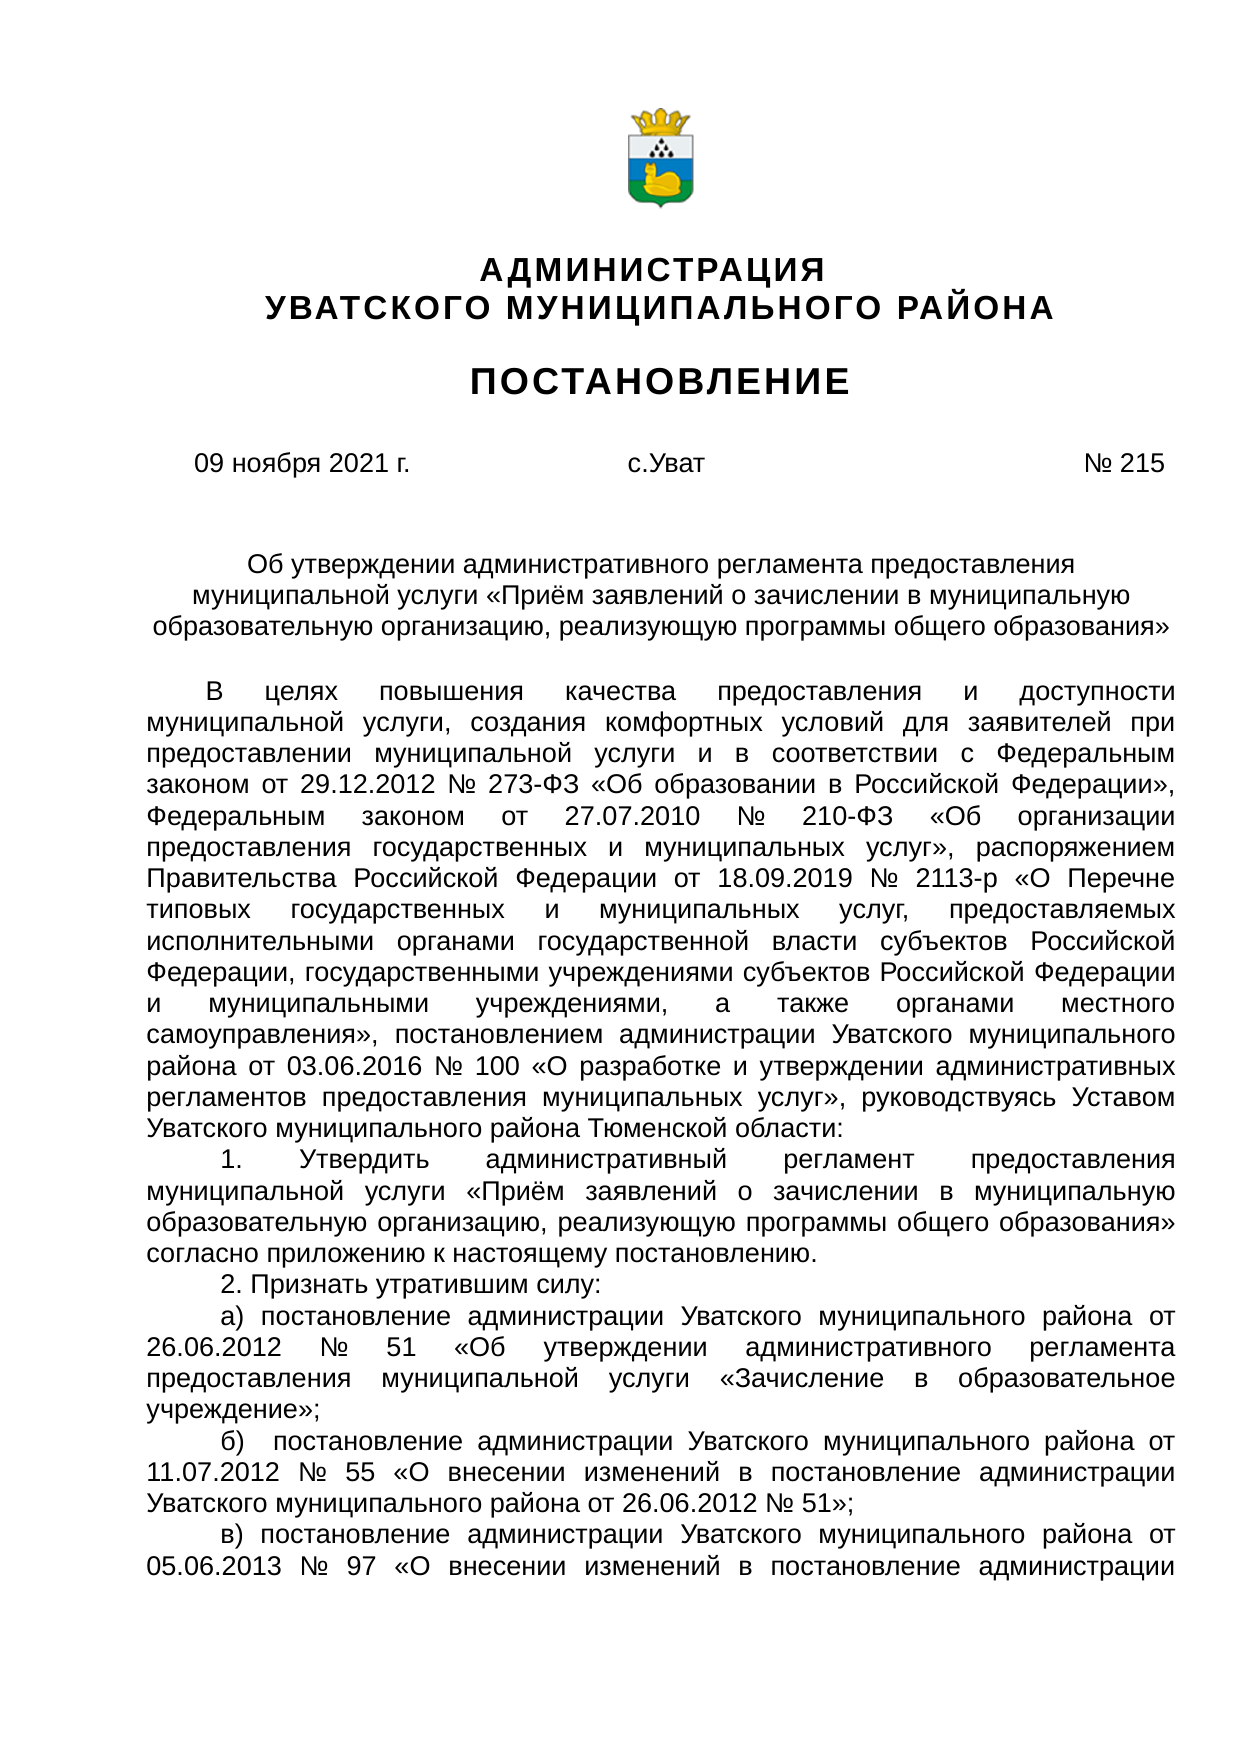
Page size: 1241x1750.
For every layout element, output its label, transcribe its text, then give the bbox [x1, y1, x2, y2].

text В целях повышения качества предоставления и доступности муниципальной услуги, создания комфортных условий для заявителей при предоставлении муниципальной услуги и в соответствии с Федеральным законом от 29.12.2012 № 273-ФЗ «Об образовании в Российской Федерации», Федеральным законом от 27.07.2010 № 210-ФЗ «Об организации предоставления государственных и муниципальных услуг», распоряжением Правительства Российской Федерации от 18.09.2019 № 2113-р «О Перечне типовых государственных и муниципальных услуг, предоставляемых исполнительными органами государственной власти субъектов Российской Федерации, государственными учреждениями субъектов Российской Федерации и муниципальными учреждениями, а также органами местного самоуправления», постановлением администрации Уватского муниципального района от 03.06.2016 № 100 «О разработке и утверждении административных регламентов предоставления муниципальных услуг», руководствуясь Уставом Уватского муниципального района Тюменской области: [146, 675, 1176, 1143]
text Администрация Уватского муниципального района [146, 250, 1173, 327]
text 2. Признать утратившим силу: [146, 1268, 1176, 1300]
picture [626, 106, 696, 212]
text в) постановление администрации Уватского муниципального района от 05.06.2013 № 97 «О внесении изменений в постановление администрации [146, 1518, 1176, 1581]
text а) постановление администрации Уватского муниципального района от 26.06.2012 № 51 «Об утверждении административного регламента предоставления муниципальной услуги «Зачисление в образовательное учреждение»; [146, 1300, 1176, 1425]
text 1. Утвердить административный регламент предоставления муниципальной услуги «Приём заявлений о зачислении в муниципальную образовательную организацию, реализующую программы общего образования» согласно приложению к настоящему постановлению. [146, 1143, 1176, 1268]
text Постановление [146, 359, 1173, 402]
table_header 09 ноября 2021 г. [188, 441, 493, 484]
text Об утверждении административного регламента предоставления муниципальной услуги «Приём заявлений о зачислении в муниципальную образовательную организацию, реализующую программы общего образования» [146, 548, 1176, 642]
table_header с.Уват [493, 441, 839, 484]
text б) постановление администрации Уватского муниципального района от 11.07.2012 № 55 «О внесении изменений в постановление администрации Уватского муниципального района от 26.06.2012 № 51»; [146, 1425, 1176, 1518]
table_header № 215 [839, 441, 1171, 484]
